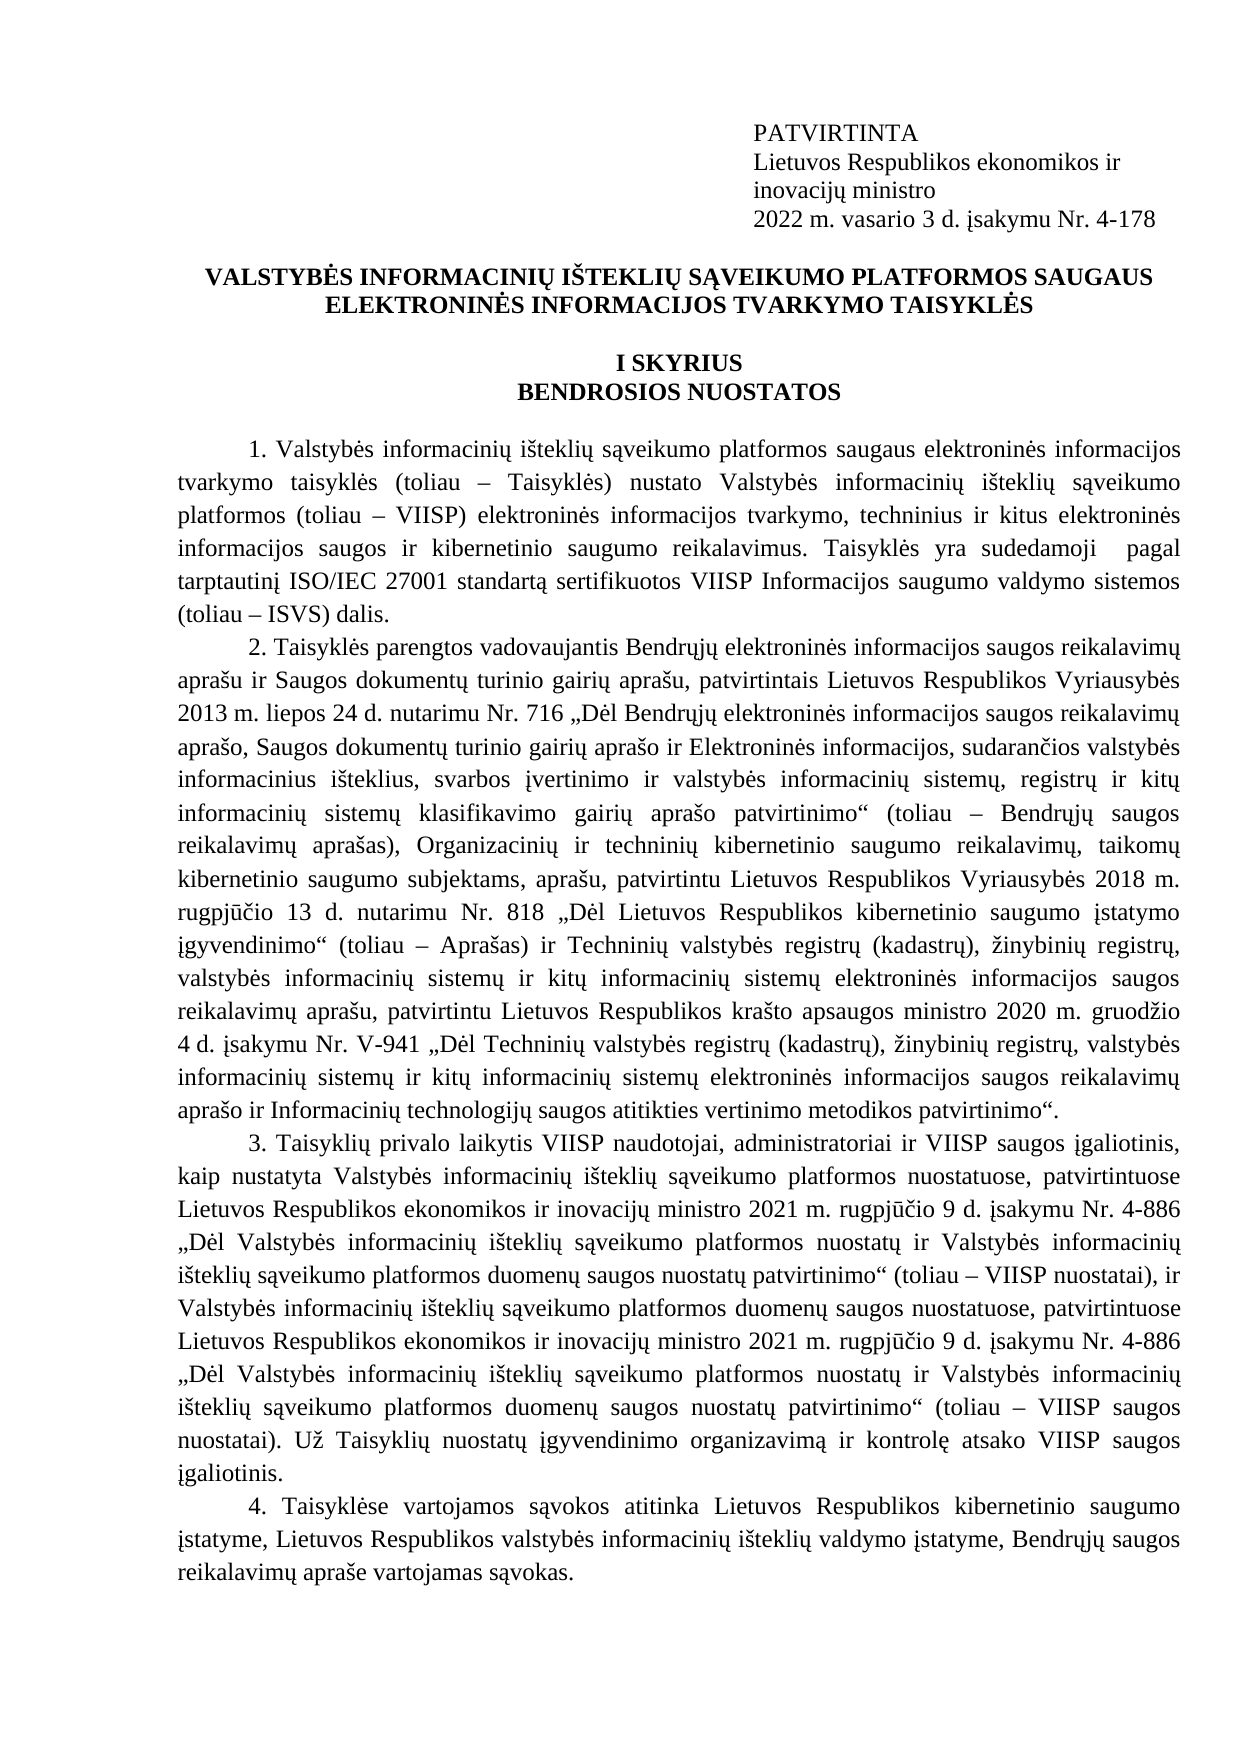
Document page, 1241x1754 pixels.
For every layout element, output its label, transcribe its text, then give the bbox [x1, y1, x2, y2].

text 2. Taisyklės parengtos vadovaujantis Bendrųjų elektroninės informacijos saugos reikalavimų aprašu ir Saugos dokumentų turinio gairių aprašu, patvirtintais Lietuvos Respublikos Vyriausybės 2013 m. liepos 24 d. nutarimu Nr. 716 „Dėl Bendrųjų elektroninės informacijos saugos reikalavimų aprašo, Saugos dokumentų turinio gairių aprašo ir Elektroninės informacijos, sudarančios valstybės informacinius išteklius, svarbos įvertinimo ir valstybės informacinių sistemų, registrų ir kitų informacinių sistemų klasifikavimo gairių aprašo patvirtinimo“ (toliau – Bendrųjų saugos reikalavimų aprašas), Organizacinių ir techninių kibernetinio saugumo reikalavimų, taikomų kibernetinio saugumo subjektams, aprašu, patvirtintu Lietuvos Respublikos Vyriausybės 2018 m. rugpjūčio 13 d. nutarimu Nr. 818 „Dėl Lietuvos Respublikos kibernetinio saugumo įstatymo įgyvendinimo“ (toliau – Aprašas) ir Techninių valstybės registrų (kadastrų), žinybinių registrų, valstybės informacinių sistemų ir kitų informacinių sistemų elektroninės informacijos saugos reikalavimų aprašu, patvirtintu Lietuvos Respublikos krašto apsaugos ministro 2020 m. gruodžio 4 d. įsakymu Nr. V-941 „Dėl Techninių valstybės registrų (kadastrų), žinybinių registrų, valstybės informacinių sistemų ir kitų informacinių sistemų elektroninės informacijos saugos reikalavimų aprašo ir Informacinių technologijų saugos atitikties vertinimo metodikos patvirtinimo“. [177, 632, 1181, 1123]
text 1. Valstybės informacinių išteklių sąveikumo platformos saugaus elektroninės informacijos tvarkymo taisyklės (toliau – Taisyklės) nustato Valstybės informacinių išteklių sąveikumo platformos (toliau – VIISP) elektroninės informacijos tvarkymo, techninius ir kitus elektroninės informacijos saugos ir kibernetinio saugumo reikalavimus. Taisyklės yra sudedamoji pagal tarptautinį ISO/IEC 27001 standartą sertifikuotos VIISP Informacijos saugumo valdymo sistemos (toliau – ISVS) dalis. [177, 434, 1181, 628]
text Lietuvos Respublikos ekonomikos ir [753, 147, 1181, 176]
text inovacijų ministro [753, 176, 1181, 204]
text 3. Taisyklių privalo laikytis VIISP naudotojai, administratoriai ir VIISP saugos įgaliotinis, kaip nustatyta Valstybės informacinių išteklių sąveikumo platformos nuostatuose, patvirtintuose Lietuvos Respublikos ekonomikos ir inovacijų ministro 2021 m. rugpjūčio 9 d. įsakymu Nr. 4-886 „Dėl Valstybės informacinių išteklių sąveikumo platformos nuostatų ir Valstybės informacinių išteklių sąveikumo platformos duomenų saugos nuostatų patvirtinimo“ (toliau – VIISP nuostatai), ir Valstybės informacinių išteklių sąveikumo platformos duomenų saugos nuostatuose, patvirtintuose Lietuvos Respublikos ekonomikos ir inovacijų ministro 2021 m. rugpjūčio 9 d. įsakymu Nr. 4-886 „Dėl Valstybės informacinių išteklių sąveikumo platformos nuostatų ir Valstybės informacinių išteklių sąveikumo platformos duomenų saugos nuostatų patvirtinimo“ (toliau – VIISP saugos nuostatai). Už Taisyklių nuostatų įgyvendinimo organizavimą ir kontrolę atsako VIISP saugos įgaliotinis. [177, 1128, 1181, 1487]
text 2022 m. vasario 3 d. įsakymu Nr. 4-178 [753, 204, 1181, 233]
text bendrosios nuostatos [177, 377, 1181, 406]
text VALSTYBĖS INFORMACINIŲ IŠTEKLIŲ SĄVEIKUMO PLATFORMOS saugaus elektroninės informacijos tvarkymo taisyklės [177, 262, 1181, 319]
text PATVIRTINTA [753, 118, 1181, 147]
text I Skyrius [177, 348, 1181, 377]
text 4. Taisyklėse vartojamos sąvokos atitinka Lietuvos Respublikos kibernetinio saugumo įstatyme, Lietuvos Respublikos valstybės informacinių išteklių valdymo įstatyme, Bendrųjų saugos reikalavimų apraše vartojamas sąvokas. [177, 1491, 1181, 1586]
